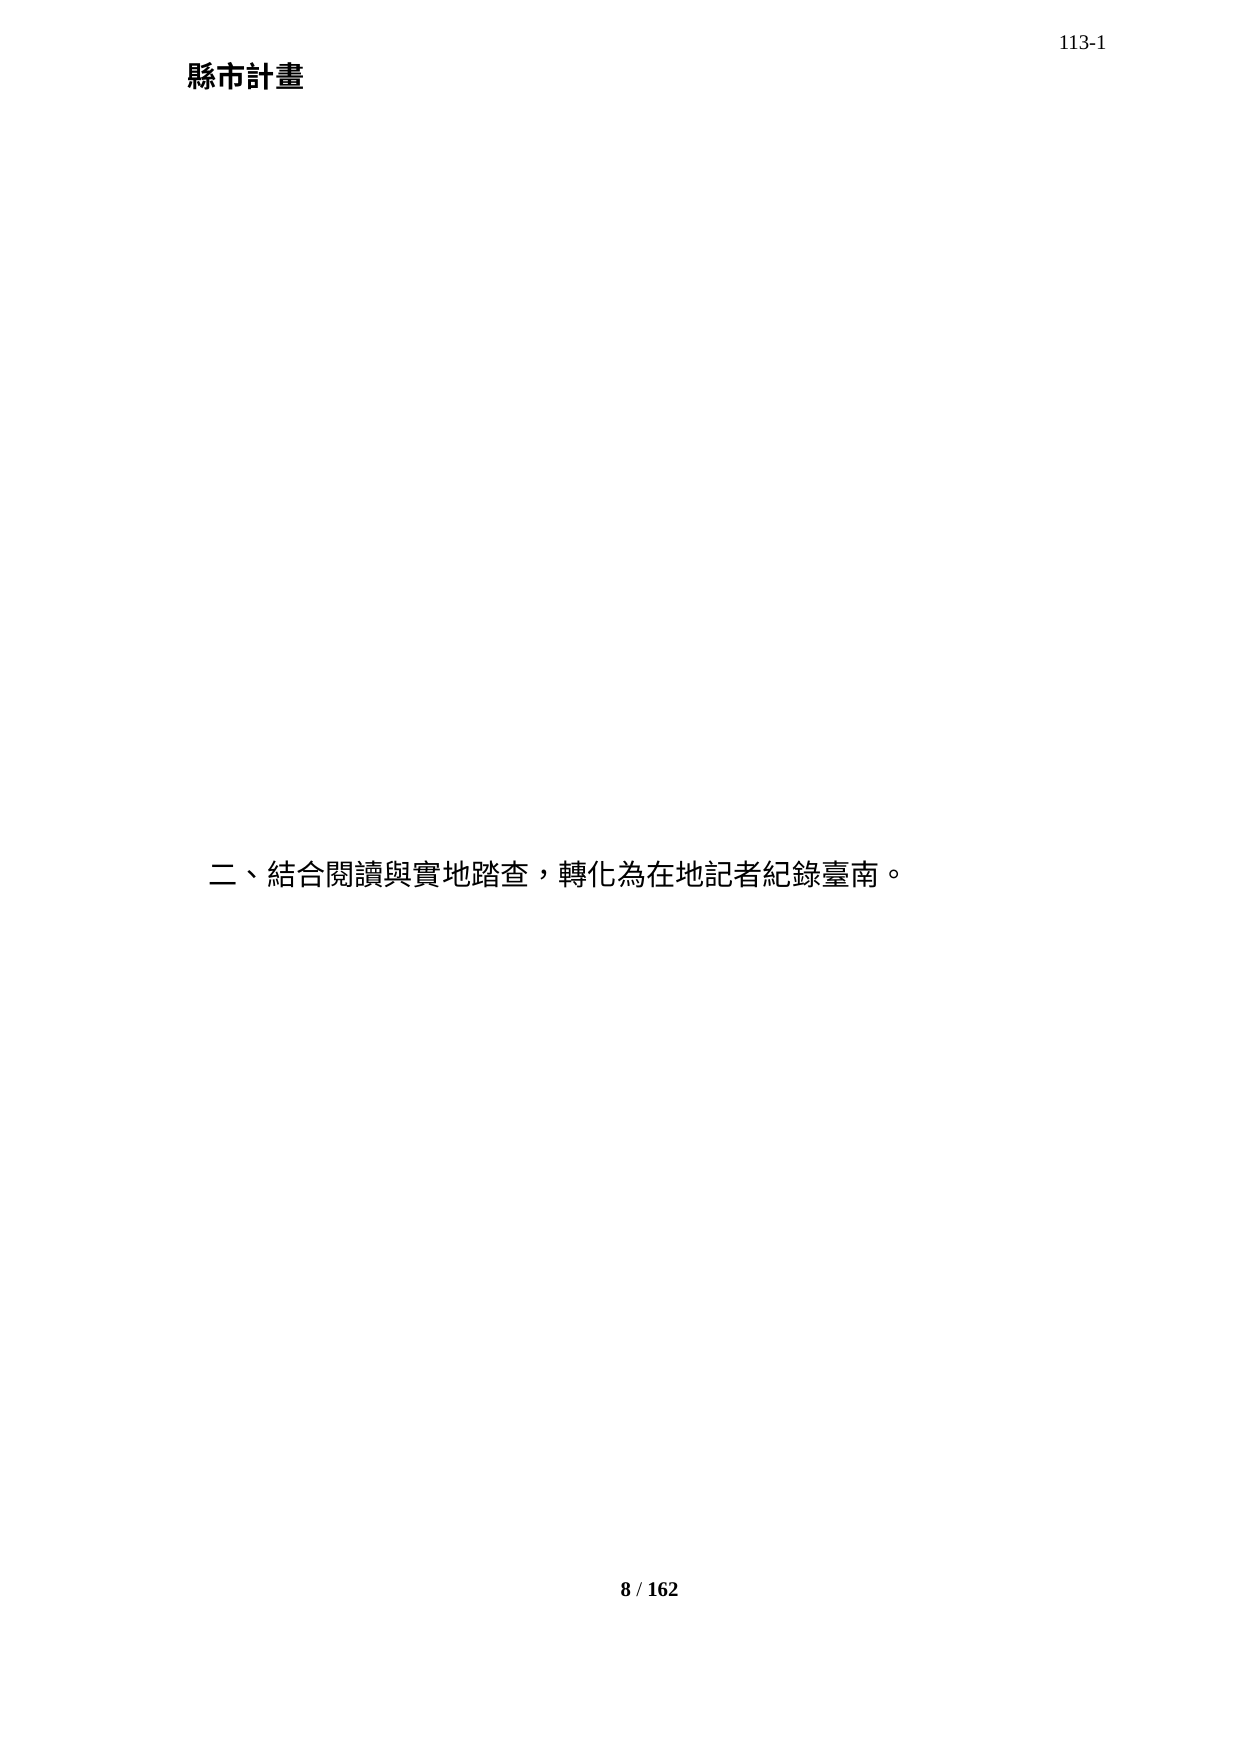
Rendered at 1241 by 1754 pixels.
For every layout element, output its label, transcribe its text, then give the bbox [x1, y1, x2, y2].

text 二、結合閱讀與實地踏查，轉化為在地記者紀錄臺南。 [187, 831, 1106, 893]
